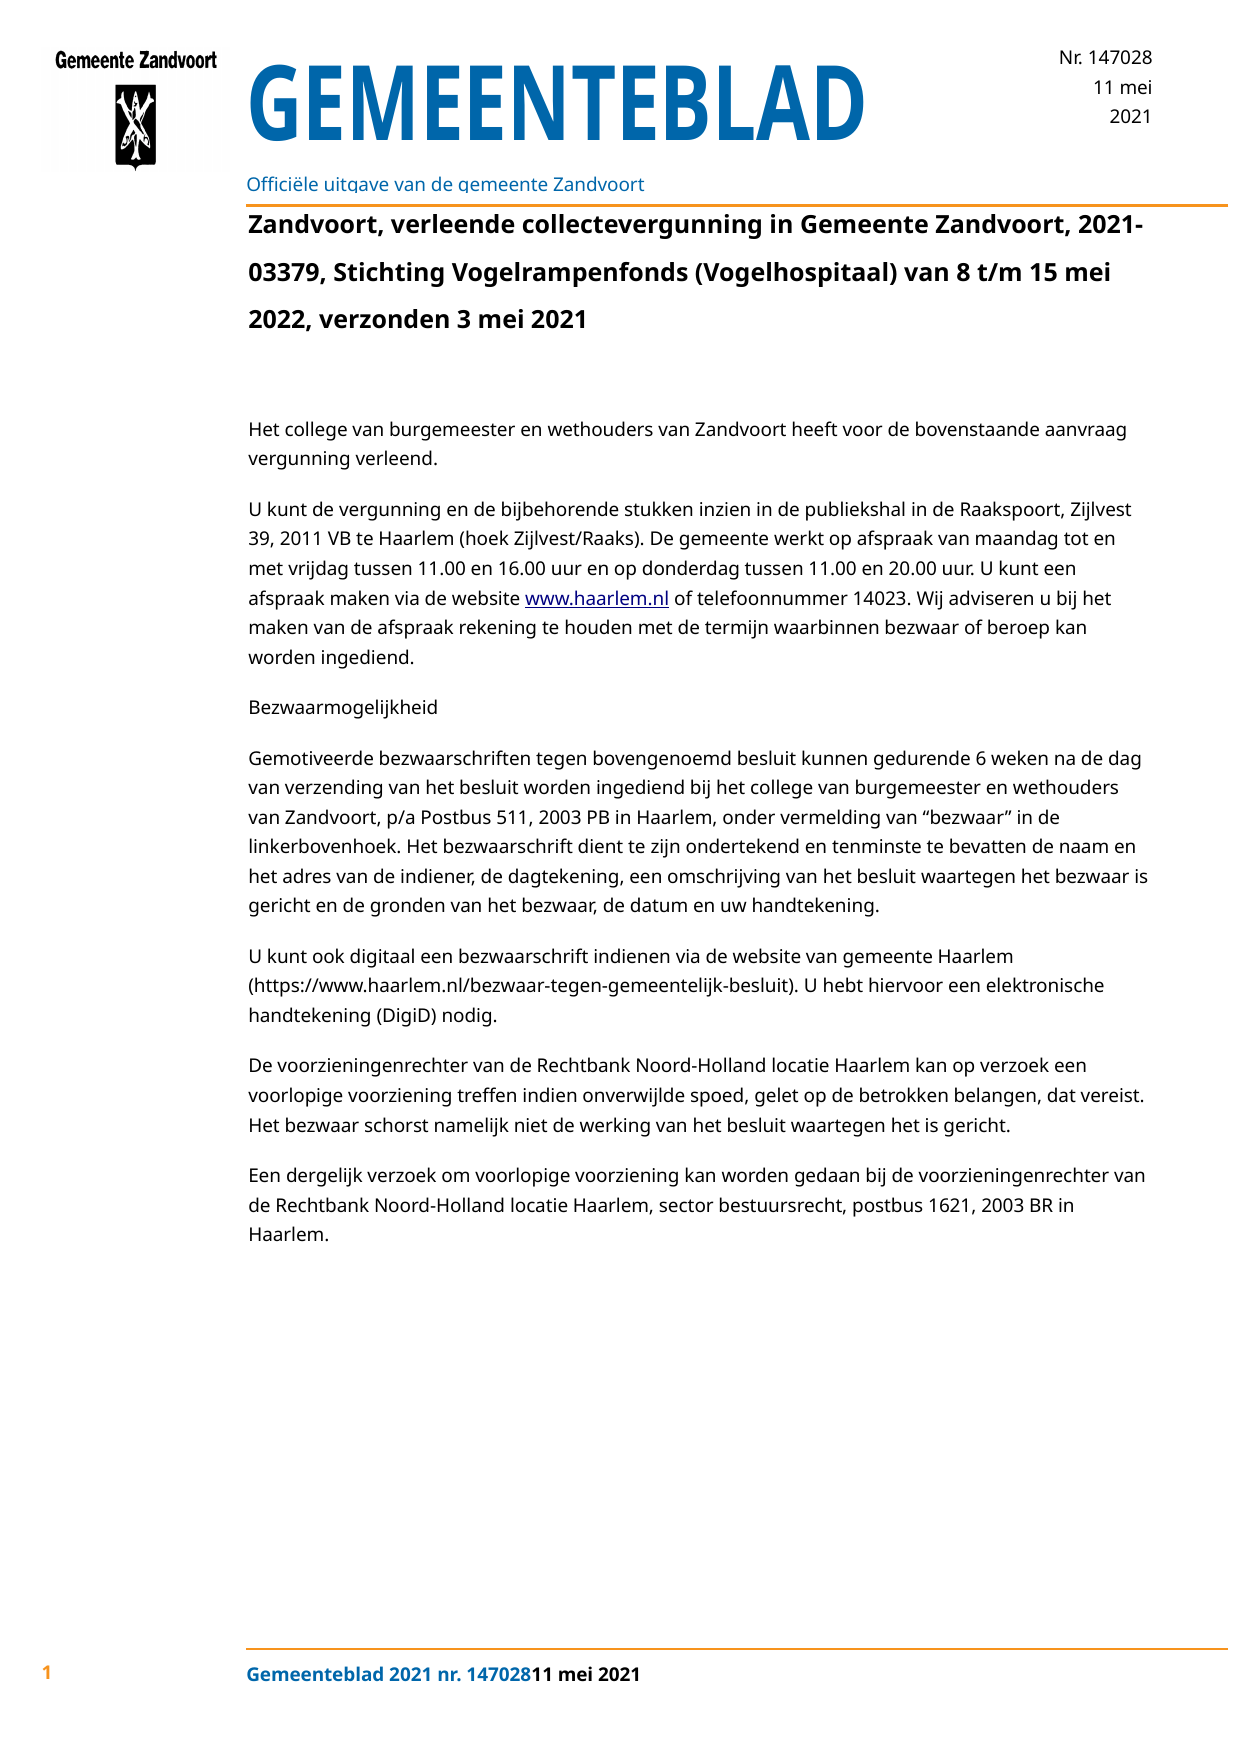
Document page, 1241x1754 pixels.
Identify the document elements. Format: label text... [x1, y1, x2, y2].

text Gemotiveerde bezwaarschriften tegen bovengenoemd besluit kunnen gedurende 6 weken na de dag van verzending van het besluit worden ingediend bij het college van burgemeester en wethouders van Zandvoort, p/a Postbus 511, 2003 PB in Haarlem, onder vermelding van “bezwaar” in de linkerbovenhoek. Het bezwaarschrift dient te zijn ondertekend en tenminste te bevatten de naam en het adres van de indiener, de dagtekening, een omschrijving van het besluit waartegen het bezwaar is gericht en de gronden van het bezwaar, de datum en uw handtekening. [248, 745, 1152, 918]
picture [41, 47, 231, 172]
text U kunt ook digitaal een bezwaarschrift indienen via de website van gemeente Haarlem (https://www.haarlem.nl/bezwaar-tegen-gemeentelijk-besluit). U hebt hiervoor een elektronische handtekening (DigiD) nodig. [248, 943, 1152, 1028]
text Het college van burgemeester en wethouders van Zandvoort heeft voor de bovenstaande aanvraag vergunning verleend. [248, 416, 1152, 471]
text U kunt de vergunning en de bijbehorende stukken inzien in de publiekshal in de Raakspoort, Zijlvest 39, 2011 VB te Haarlem (hoek Zijlvest/Raaks). De gemeente werkt op afspraak van maandag tot en met vrijdag tussen 11.00 en 16.00 uur en op donderdag tussen 11.00 en 20.00 uur. U kunt een afspraak maken via de website www.haarlem.nl of telefoonnummer 14023. Wij adviseren u bij het maken van de afspraak rekening te houden met de termijn waarbinnen bezwaar of beroep kan worden ingediend. [248, 496, 1152, 669]
text Een dergelijk verzoek om voorlopige voorziening kan worden gedaan bij de voorzieningenrechter van de Rechtbank Noord-Holland locatie Haarlem, sector bestuursrecht, postbus 1621, 2003 BR in Haarlem. [248, 1162, 1152, 1247]
text De voorzieningenrechter van de Rechtbank Noord-Holland locatie Haarlem kan op verzoek een voorlopige voorziening treffen indien onverwijlde spoed, gelet op de betrokken belangen, dat vereist. Het bezwaar schorst namelijk niet de werking van het besluit waartegen het is gericht. [248, 1053, 1152, 1137]
text Zandvoort, verleende collectevergunning in Gemeente Zandvoort, 2021-03379, Stichting Vogelrampenfonds (Vogelhospitaal) van 8 t/m 15 mei 2022, verzonden 3 mei 2021 [248, 207, 1152, 336]
text Bezwaarmogelijkheid [248, 694, 1152, 720]
